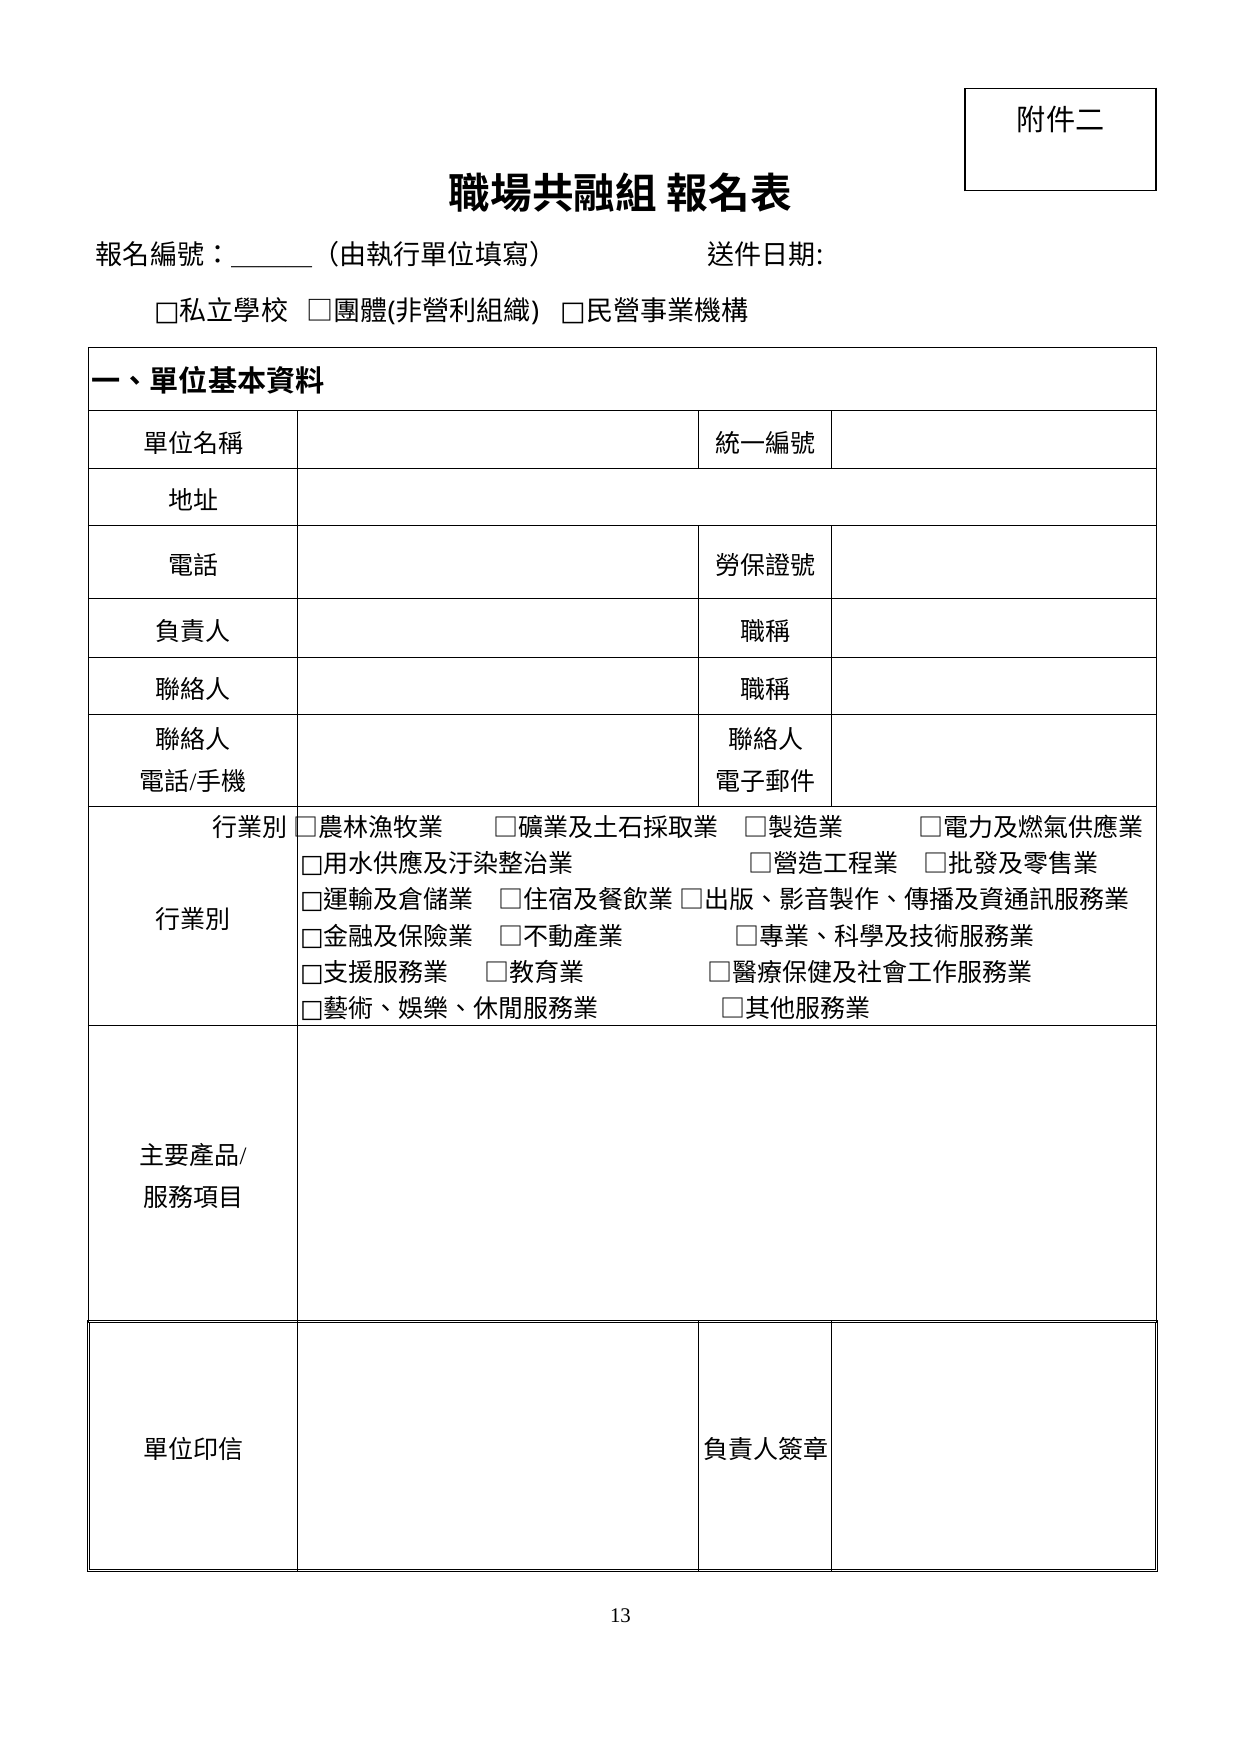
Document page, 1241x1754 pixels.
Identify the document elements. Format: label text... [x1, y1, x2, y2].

table_cell 地址 [89, 469, 297, 525]
text 附件二 [981, 97, 1140, 139]
table_header 一、單位基本資料 [89, 348, 1156, 410]
table_cell [298, 1026, 1156, 1320]
table_cell 職稱 [699, 658, 831, 714]
table_cell [832, 715, 1156, 806]
table_cell 負責人簽章 [699, 1323, 831, 1569]
table_cell [832, 1323, 1155, 1569]
table_cell 主要產品/ 服務項目 [89, 1026, 297, 1320]
table_cell [832, 599, 1156, 657]
table_cell [298, 599, 698, 657]
table_cell 聯絡人 電子郵件 [699, 715, 831, 806]
table_cell 聯絡人 [89, 658, 297, 714]
text [966, 89, 1155, 190]
table_cell 聯絡人 電話/手機 [89, 715, 297, 806]
table_cell 單位印信 [90, 1323, 297, 1569]
table_cell 勞保證號 [699, 526, 831, 598]
text 報名編號：＿＿＿（由執行單位填寫） 送件日期: [96, 234, 1197, 272]
table_cell [298, 1323, 698, 1569]
table_cell [832, 658, 1156, 714]
table_cell [298, 658, 698, 714]
table_cell [298, 715, 698, 806]
table_cell 行業別 □農林漁牧業 □礦業及土石採取業 □製造業 □電力及燃氣供應業 □用水供應及汙染整治業 □營造工程業 □批發及零售業 □運輸及倉儲業 □住宿及餐飲業 □出版、影音製作、傳播及資通訊服務業 □金融及保險業 □不動產業 □專業、科學及技術服務業 □支援服務業 □教育業 □醫療保健及社會工作服務業 □藝術、娛樂、休閒服務業 □其他服務業 [298, 807, 1156, 1025]
table_cell [832, 411, 1156, 468]
text 職場共融組 報名表 [183, 178, 1057, 216]
table_cell 行業別 [89, 807, 297, 1025]
table_cell [832, 526, 1156, 598]
table_cell 單位名稱 [89, 411, 297, 468]
table_cell 電話 [89, 526, 297, 598]
table_cell 職稱 [699, 599, 831, 657]
table_cell [298, 526, 698, 598]
table_cell 負責人 [89, 599, 297, 657]
text □私立學校 □團體(非營利組織) □民營事業機構 [154, 291, 1197, 328]
table_cell [298, 469, 1156, 525]
table_cell [298, 411, 698, 468]
table_cell 統一編號 [699, 411, 831, 468]
